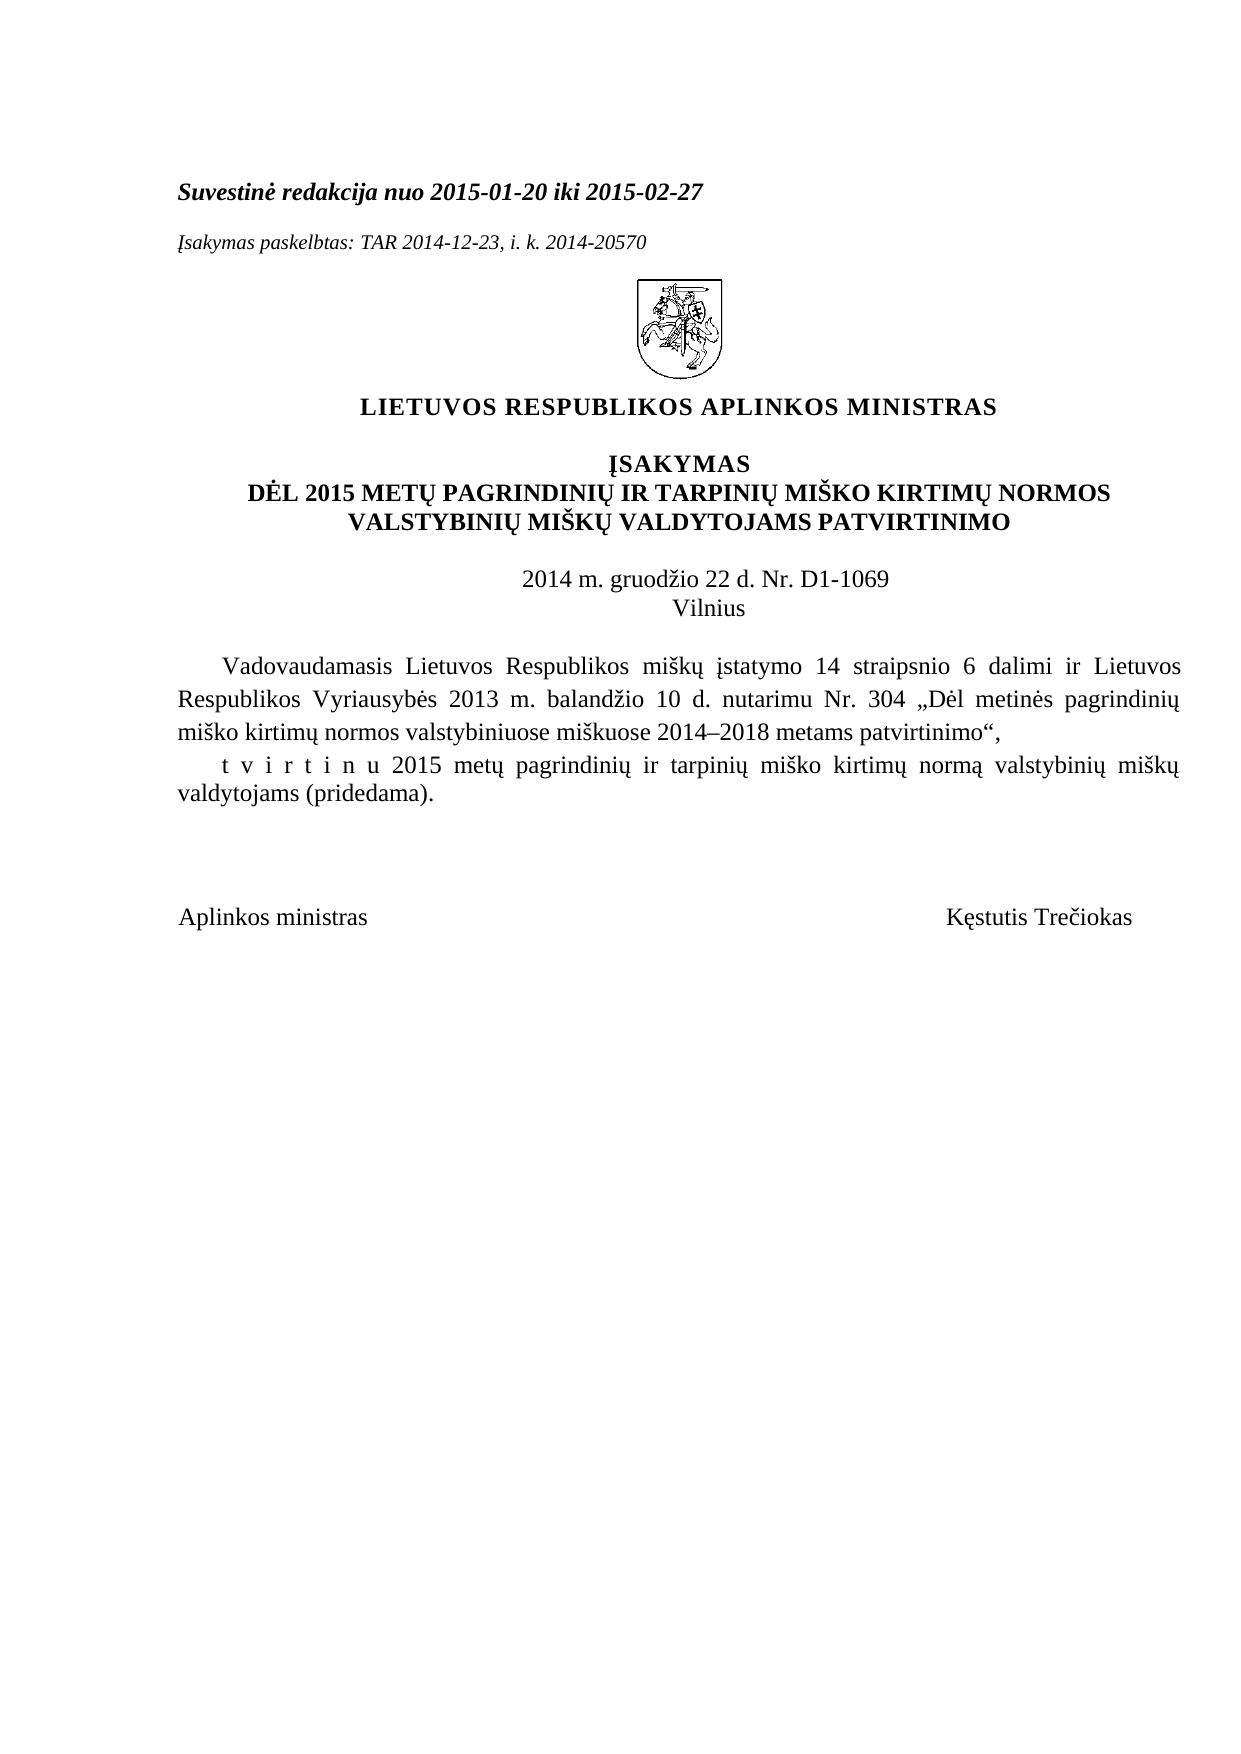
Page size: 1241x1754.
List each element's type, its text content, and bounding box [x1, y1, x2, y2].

text t v i r t i n u 2015 metų pagrindinių ir tarpinių miško kirtimų normą valstybinių miškų valdytojams (pridedama). [177, 750, 1181, 807]
text LIETUVOS RESPUBLIKOS APLINKOS MINISTRAS ĮSAKYMAS [177, 392, 1181, 478]
text Suvestinė redakcija nuo 2015-01-20 iki 2015-02-27 [177, 177, 1181, 206]
text Vilnius [177, 593, 1181, 622]
text DĖL 2015 metų pagrindinių ir tarpinių miško kirtimų NORMOS valstybinių miškų valdytojams patvirtinimo [177, 478, 1181, 536]
text Aplinkos ministras Kęstutis Trečiokas [178, 902, 1178, 931]
text 2014 m. gruodžio 22 d. Nr. D1-1069 [177, 564, 1181, 593]
text Vadovaudamasis Lietuvos Respublikos miškų įstatymo 14 straipsnio 6 dalimi ir Lietuvos Respublikos Vyriausybės 2013 m. balandžio 10 d. nutarimu Nr. 304 „Dėl metinės pagrindinių miško kirtimų normos valstybiniuose miškuose 2014–2018 metams patvirtinimo“, [177, 651, 1181, 746]
text Įsakymas paskelbtas: TAR 2014-12-23, i. k. 2014-20570 [177, 230, 1181, 254]
